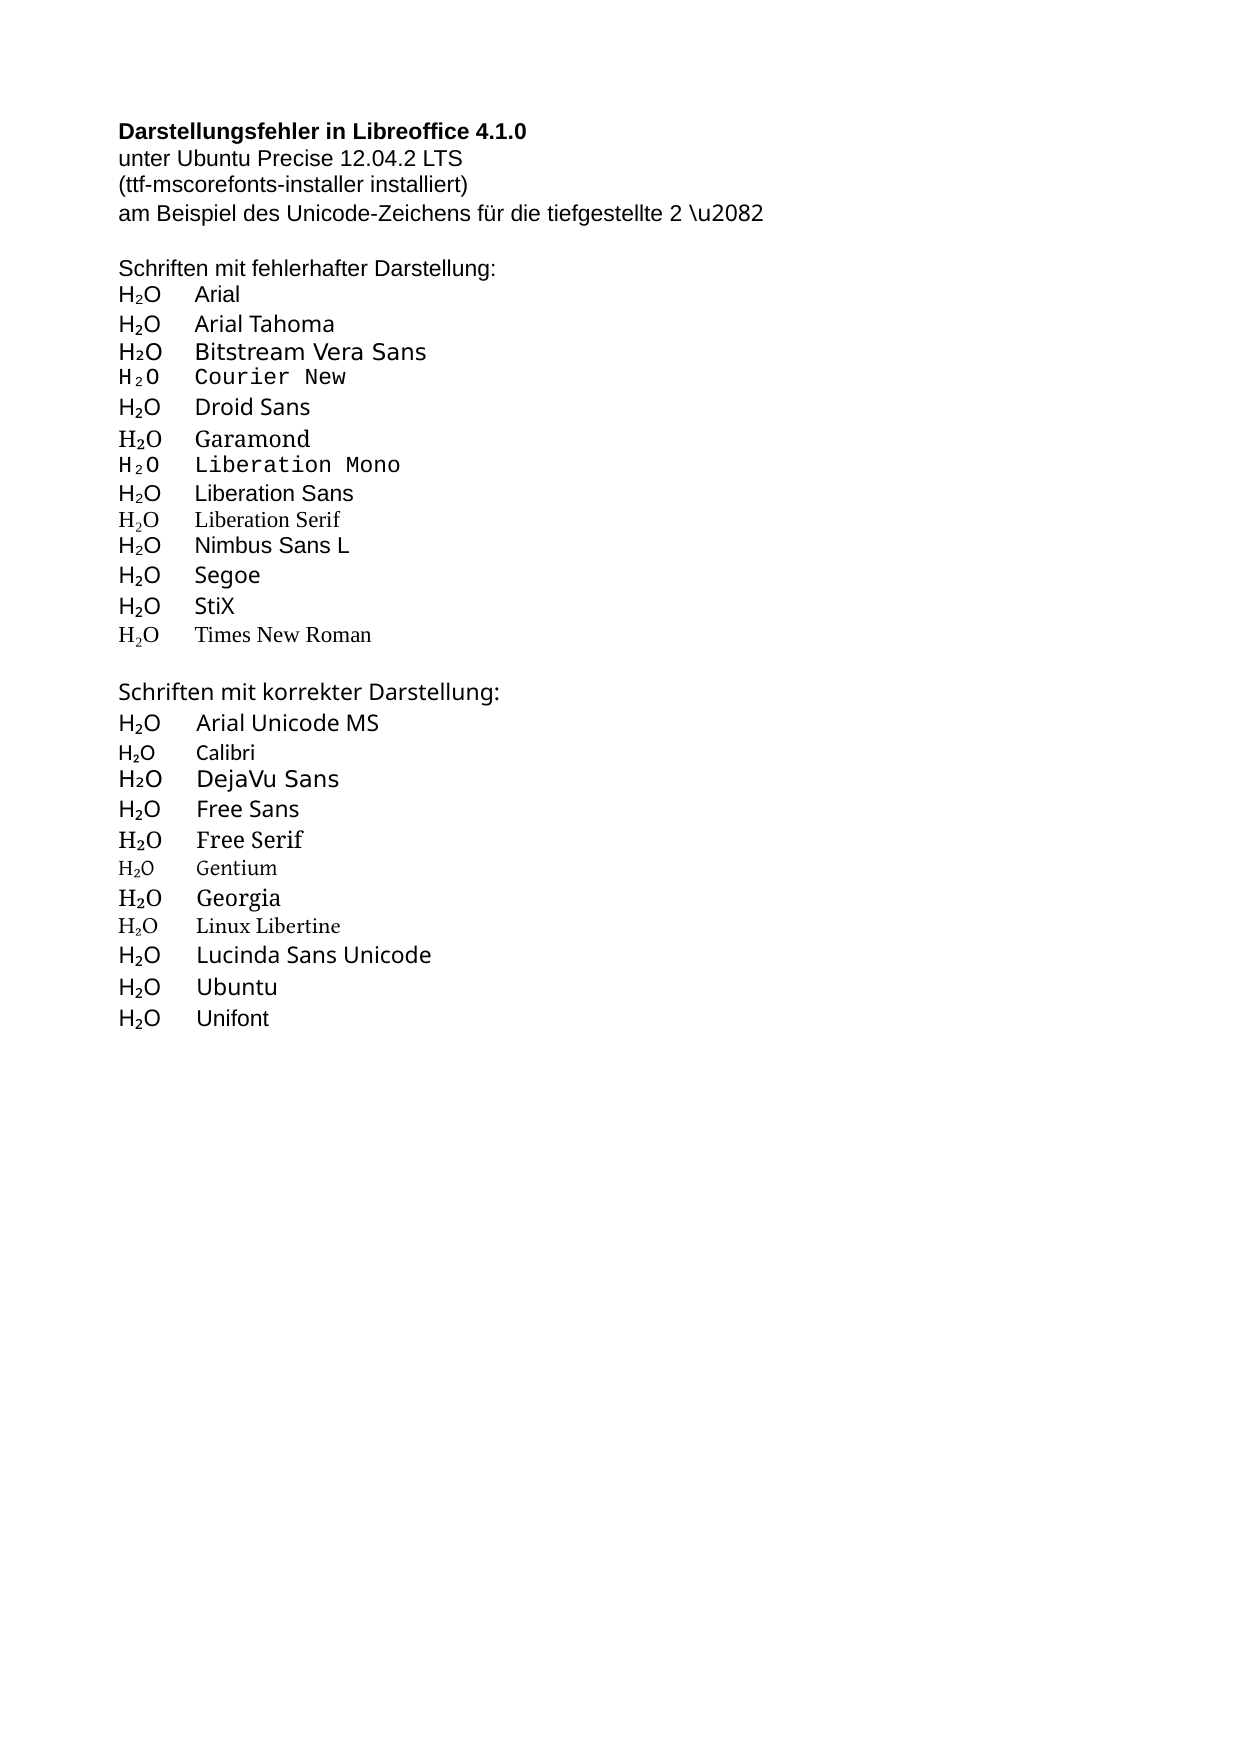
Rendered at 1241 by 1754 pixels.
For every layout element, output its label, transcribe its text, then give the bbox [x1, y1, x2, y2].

text H₂O Droid Sans [118, 391, 1122, 423]
text H₂O Segoe [118, 559, 1122, 590]
text H₂O Liberation Sans [118, 480, 1122, 506]
text H₂O Liberation Mono [118, 454, 1122, 480]
text H₂O Ubuntu [118, 971, 1122, 1002]
text unter Ubuntu Precise 12.04.2 LTS [118, 144, 1122, 171]
text am Beispiel des Unicode-Zeichens für die tiefgestellte 2 \u2082 [118, 197, 1122, 228]
text H₂O Times New Roman [118, 621, 1122, 648]
text H₂O Gentium [118, 855, 1122, 882]
text H₂O Courier New [118, 365, 1122, 391]
text Schriften mit fehlerhafter Darstellung: [118, 255, 1122, 281]
text H₂O StiX [118, 590, 1122, 621]
text H₂O DejaVu Sans [118, 766, 1122, 793]
text H₂O Liberation Serif [118, 506, 1122, 532]
text (ttf-mscorefonts-installer installiert) [118, 171, 1122, 197]
text H₂O Georgia [118, 882, 1122, 913]
text H₂O Arial Unicode MS [118, 707, 1122, 738]
text H₂O Garamond [118, 423, 1122, 454]
text H₂O Bitstream Vera Sans [118, 339, 1122, 365]
text H₂O Free Sans [118, 793, 1122, 824]
text Schriften mit korrekter Darstellung: [118, 676, 1122, 707]
text H₂O Linux Libertine [118, 913, 1122, 939]
text H₂O Lucinda Sans Unicode [118, 939, 1122, 971]
text H₂O Free Serif [118, 824, 1122, 855]
text H₂O Arial Tahoma [118, 307, 1122, 339]
text Darstellungsfehler in Libreoffice 4.1.0 [118, 118, 1122, 144]
text H₂O Unifont [118, 1002, 1122, 1033]
text H₂O Nimbus Sans L [118, 532, 1122, 559]
text H₂O Arial [118, 281, 1122, 307]
text H₂O Calibri [118, 738, 1122, 766]
